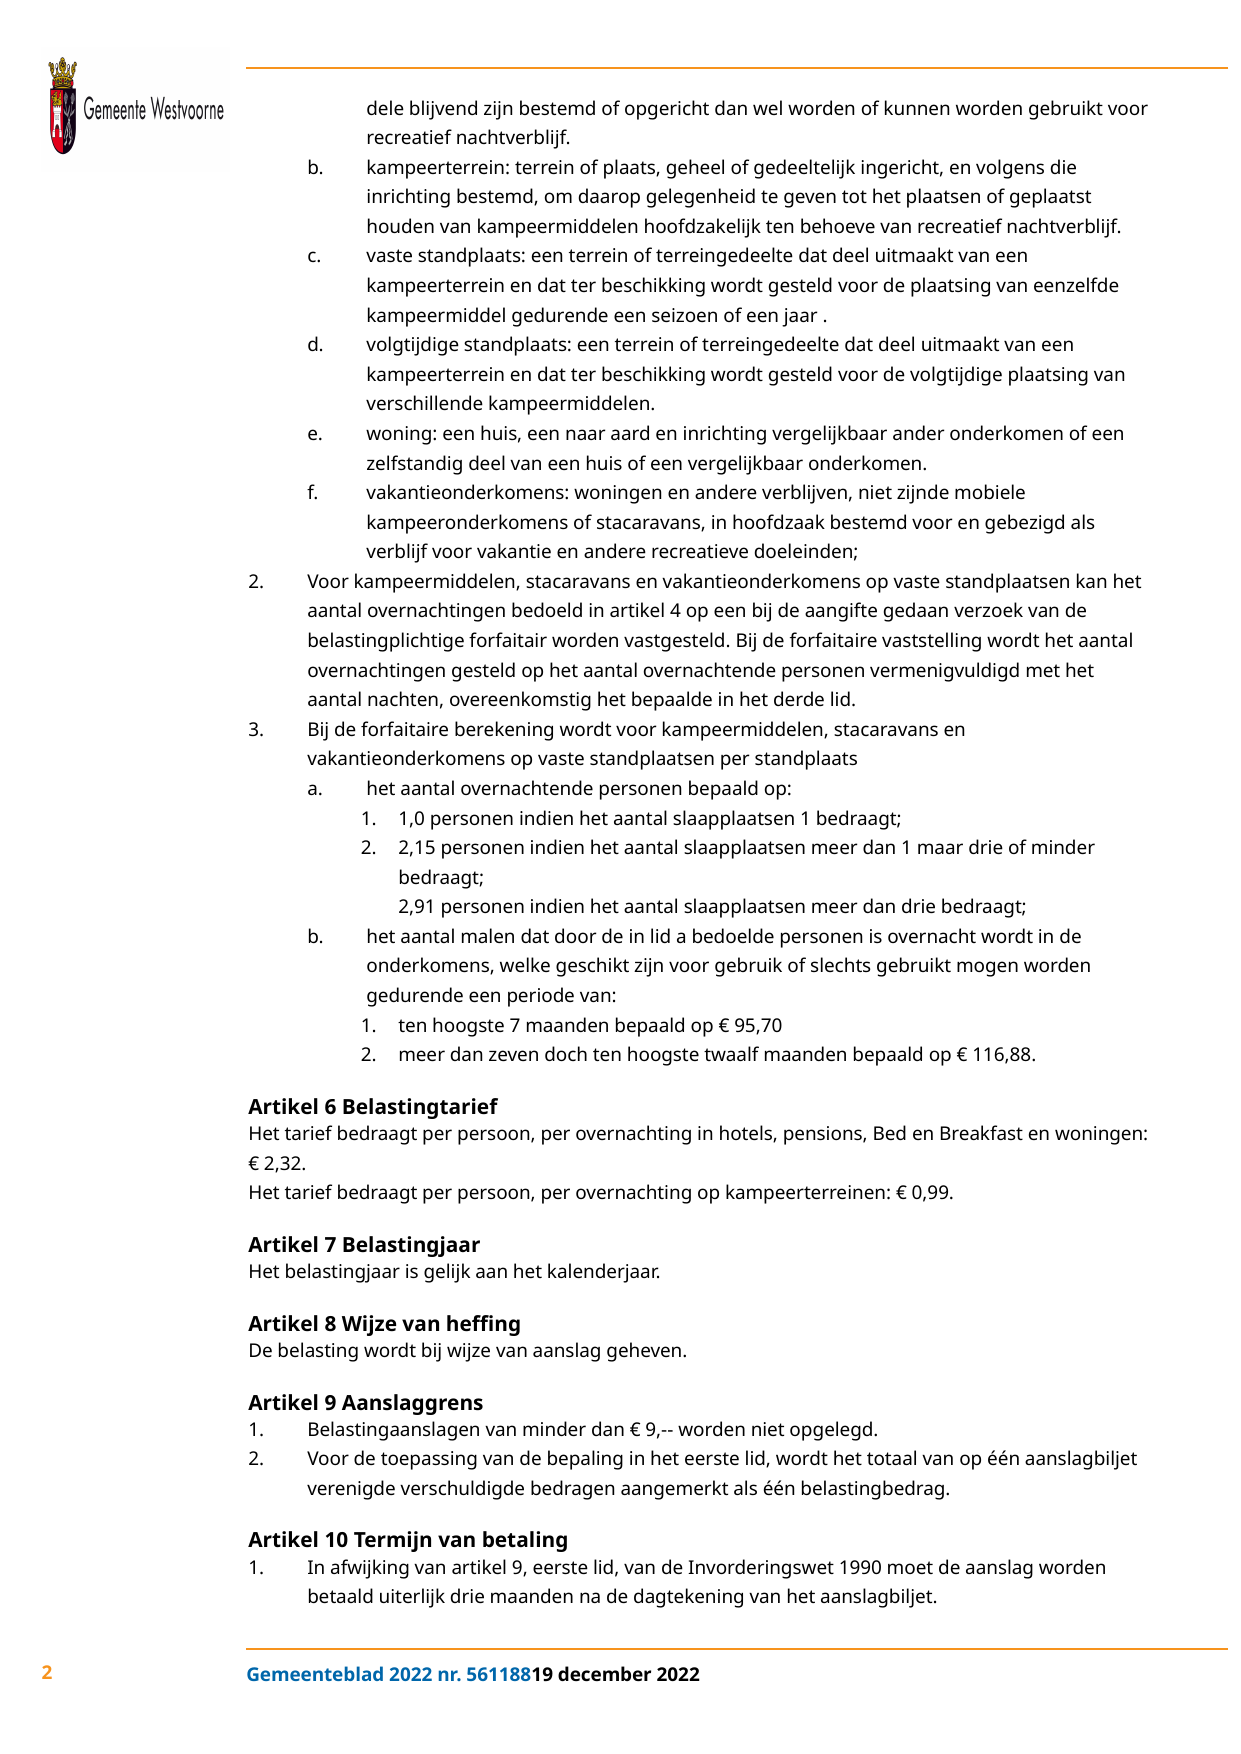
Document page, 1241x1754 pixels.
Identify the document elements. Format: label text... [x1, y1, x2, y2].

list 2,15 personen indien het aantal slaapplaatsen meer dan 1 maar drie of minder bedraagt; [361, 834, 1152, 890]
list volgtijdige standplaats: een terrein of terreingedeelte dat deel uitmaakt van een kampeerterrein en dat ter beschikking wordt gesteld voor de volgtijdige plaatsing van verschillende kampeermiddelen. [307, 331, 1152, 416]
text Artikel 7 Belastingjaar [248, 1230, 1152, 1258]
text Het belastingjaar is gelijk aan het kalenderjaar. [248, 1258, 1152, 1284]
list Voor de toepassing van de bepaling in het eerste lid, wordt het totaal van op één aanslagbiljet verenigde verschuldigde bedragen aangemerkt als één belastingbedrag. [248, 1446, 1152, 1501]
text Artikel 9 Aanslaggrens [248, 1388, 1152, 1416]
text De belasting wordt bij wijze van aanslag geheven. [248, 1337, 1152, 1363]
list Bij de forfaitaire berekening wordt voor kampeermiddelen, stacaravans en vakantieonderkomens op vaste standplaatsen per standplaats [248, 716, 1152, 771]
list Belastingaanslagen van minder dan € 9,-- worden niet opgelegd. [248, 1416, 1152, 1442]
text Artikel 6 Belastingtarief [248, 1092, 1152, 1120]
text Artikel 8 Wijze van heffing [248, 1309, 1152, 1337]
list ten hoogste 7 maanden bepaald op € 95,70 [361, 1012, 1152, 1038]
list woning: een huis, een naar aard en inrichting vergelijkbaar ander onderkomen of een zelfstandig deel van een huis of een vergelijkbaar onderkomen. [307, 420, 1152, 476]
list kampeerterrein: terrein of plaats, geheel of gedeeltelijk ingericht, en volgens die inrichting bestemd, om daarop gelegenheid te geven tot het plaatsen of geplaatst houden van kampeermiddelen hoofdzakelijk ten behoeve van recreatief nachtverblijf. [307, 154, 1152, 239]
list het aantal overnachtende personen bepaald op: [307, 775, 1152, 801]
list In afwijking van artikel 9, eerste lid, van de Invorderingswet 1990 moet de aanslag worden betaald uiterlijk drie maanden na de dagtekening van het aanslagbiljet. [248, 1554, 1152, 1609]
text Het tarief bedraagt per persoon, per overnachting in hotels, pensions, Bed en Breakfast en woningen: € 2,32. [248, 1120, 1152, 1176]
list meer dan zeven doch ten hoogste twaalf maanden bepaald op € 116,88. [361, 1041, 1152, 1067]
text Het tarief bedraagt per persoon, per overnachting op kampeerterreinen: € 0,99. [248, 1179, 1152, 1205]
text Artikel 10 Termijn van betaling [248, 1526, 1152, 1554]
list 1,0 personen indien het aantal slaapplaatsen 1 bedraagt; [361, 805, 1152, 831]
list Voor kampeermiddelen, stacaravans en vakantieonderkomens op vaste standplaatsen kan het aantal overnachtingen bedoeld in artikel 4 op een bij de aangifte gedaan verzoek van de belastingplichtige forfaitair worden vastgesteld. Bij de forfaitaire vaststelling wordt het aantal overnachtingen gesteld op het aantal overnachtende personen vermenigvuldigd met het aantal nachten, overeenkomstig het bepaalde in het derde lid. [248, 568, 1152, 712]
list dele blijvend zijn bestemd of opgericht dan wel worden of kunnen worden gebruikt voor recreatief nachtverblijf. [307, 95, 1152, 150]
list vakantieonderkomens: woningen en andere verblijven, niet zijnde mobiele kampeeronderkomens of stacaravans, in hoofdzaak bestemd voor en gebezigd als verblijf voor vakantie en andere recreatieve doeleinden; [307, 479, 1152, 564]
list 2,91 personen indien het aantal slaapplaatsen meer dan drie bedraagt; [361, 893, 1152, 919]
list vaste standplaats: een terrein of terreingedeelte dat deel uitmaakt van een kampeerterrein en dat ter beschikking wordt gesteld voor de plaatsing van eenzelfde kampeermiddel gedurende een seizoen of een jaar . [307, 243, 1152, 328]
list het aantal malen dat door de in lid a bedoelde personen is overnacht wordt in de onderkomens, welke geschikt zijn voor gebruik of slechts gebruikt mogen worden gedurende een periode van: [307, 923, 1152, 1008]
picture [41, 47, 231, 172]
